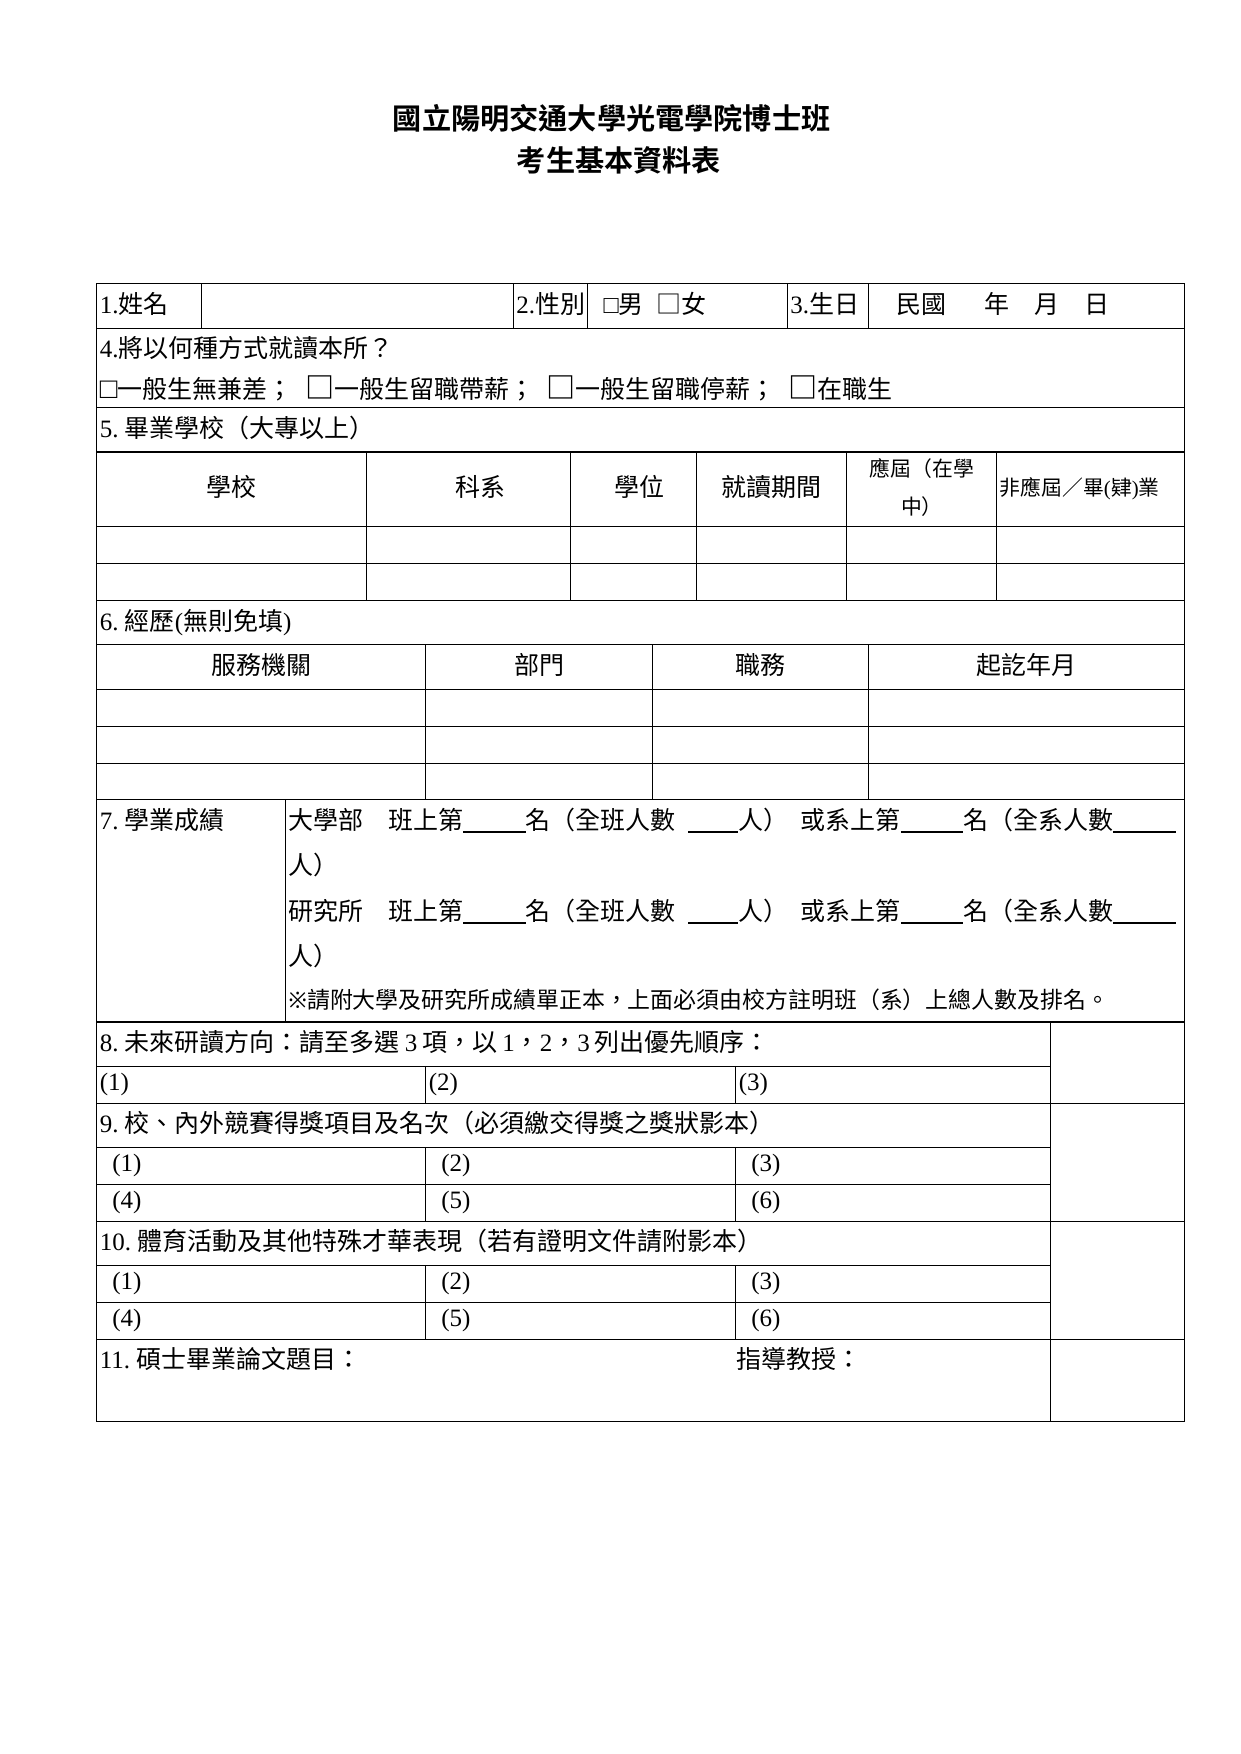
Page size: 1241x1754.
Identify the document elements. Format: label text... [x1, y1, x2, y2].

table_cell [426, 764, 652, 799]
table_cell (3) [736, 1148, 1050, 1184]
table_cell (2) [426, 1067, 735, 1103]
table_cell [1051, 1104, 1184, 1221]
table_cell [847, 527, 996, 563]
table_header 3.生日 [788, 284, 868, 327]
table_cell 學位 [571, 453, 696, 526]
table_cell (6) [736, 1185, 1050, 1221]
table_cell 4.將以何種方式就讀本所？ □一般生無兼差； □一般生留職帶薪； □一般生留職停薪； □在職生 [97, 329, 1184, 407]
table_cell 9. 校、內外競賽得獎項目及名次（必須繳交得獎之獎狀影本） [97, 1104, 1050, 1147]
table_cell [367, 527, 570, 563]
table_cell 科系 [367, 453, 570, 526]
table_cell [869, 727, 1184, 762]
text 考生基本資料表 [112, 138, 1125, 180]
table_cell [1051, 1023, 1184, 1103]
table_cell [653, 727, 868, 762]
table_cell (2) [426, 1266, 735, 1302]
table_cell [697, 564, 846, 600]
table_cell [367, 564, 570, 600]
table_cell 應屆（在學中） [847, 453, 996, 526]
table_cell 6. 經歷(無則免填) [97, 601, 1184, 644]
table_cell 7. 學業成績 [97, 800, 285, 1021]
table_cell [426, 727, 652, 762]
table_cell [97, 764, 425, 799]
table_cell 非應屆／畢(肄)業 [997, 453, 1184, 526]
table_cell [97, 690, 425, 726]
table_cell (4) [97, 1185, 425, 1221]
table_header 民國 年 月 日 [869, 284, 1184, 327]
table_cell [997, 527, 1184, 563]
table_header □男 □女 [588, 284, 787, 327]
table_cell (5) [426, 1185, 735, 1221]
table_cell [97, 527, 366, 563]
table_header 2.性別 [514, 284, 587, 327]
table_cell 5. 畢業學校（大專以上） [97, 408, 1184, 451]
table_cell (6) [736, 1303, 1050, 1339]
table_cell (1) [97, 1266, 425, 1302]
table_cell (3) [736, 1067, 1050, 1103]
table_cell 11. 碩士畢業論文題目： 指導教授： [97, 1340, 1050, 1421]
table_cell [653, 690, 868, 726]
table_cell [426, 690, 652, 726]
table_cell (4) [97, 1303, 425, 1339]
table_cell 8. 未來研讀方向：請至多選3項，以1，2，3列出優先順序： [97, 1023, 1050, 1066]
table_cell [997, 564, 1184, 600]
table_cell [97, 727, 425, 762]
table_cell 服務機關 [97, 645, 425, 689]
table_cell 大學部 班上第 名（全班人數 人） 或系上第 名（全系人數 人） 研究所 班上第 名（全班人數 人） 或系上第 名（全系人數 人） ※請附大學及研究所成績單正本，上面必須由校方註明班（系）上總人數及排名。 [286, 800, 1184, 1021]
table_cell (3) [736, 1266, 1050, 1302]
table_cell [571, 527, 696, 563]
table_cell [571, 564, 696, 600]
table_header [202, 284, 513, 327]
table_cell [653, 764, 868, 799]
table_cell 職務 [653, 645, 868, 689]
table_cell 就讀期間 [697, 453, 846, 526]
table_cell (5) [426, 1303, 735, 1339]
table_cell (1) [97, 1148, 425, 1184]
table_header 1.姓名 [97, 284, 201, 327]
table_cell [847, 564, 996, 600]
table_cell [97, 564, 366, 600]
table_cell [869, 764, 1184, 799]
table_cell [697, 527, 846, 563]
table_cell 起訖年月 [869, 645, 1184, 689]
table_cell 10. 體育活動及其他特殊才華表現（若有證明文件請附影本） [97, 1222, 1050, 1265]
table_cell [1051, 1222, 1184, 1339]
table_cell [1051, 1340, 1184, 1421]
table_cell (1) [97, 1067, 425, 1103]
table_cell 學校 [97, 453, 366, 526]
table_cell (2) [426, 1148, 735, 1184]
text 國立陽明交通大學光電學院博士班 [112, 96, 1125, 138]
table_cell 部門 [426, 645, 652, 689]
table_cell [869, 690, 1184, 726]
